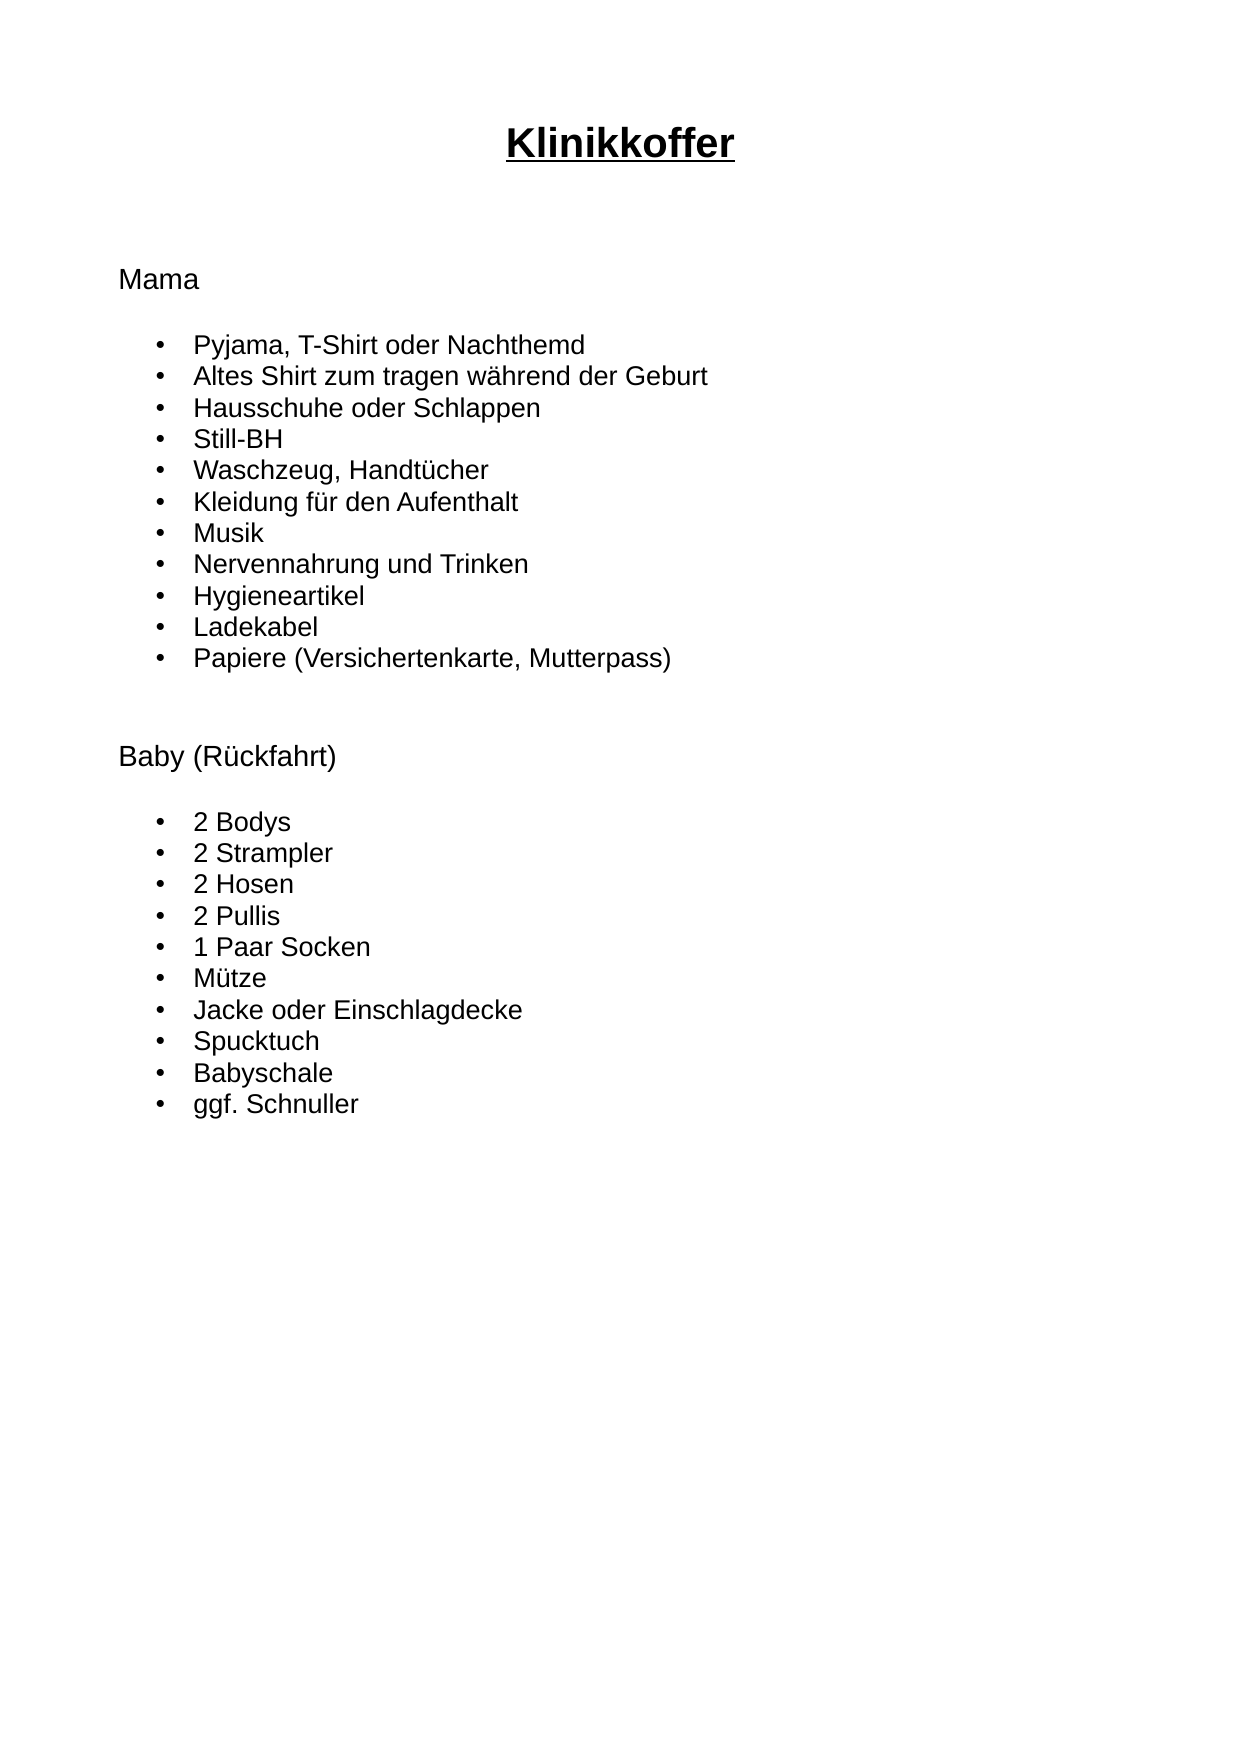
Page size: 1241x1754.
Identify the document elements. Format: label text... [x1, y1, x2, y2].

list Babyschale [156, 1057, 1122, 1088]
list Waschzeug, Handtücher [156, 454, 1122, 486]
text Mama [118, 262, 1122, 295]
list 2 Hosen [156, 868, 1122, 900]
list Musik [156, 517, 1122, 548]
list Hygieneartikel [156, 580, 1122, 611]
text Baby (Rückfahrt) [118, 739, 1122, 772]
list Papiere (Versichertenkarte, Mutterpass) [156, 642, 1122, 674]
list Hausschuhe oder Schlappen [156, 392, 1122, 423]
list Altes Shirt zum tragen während der Geburt [156, 360, 1122, 392]
list 2 Bodys [156, 806, 1122, 837]
list 2 Strampler [156, 837, 1122, 868]
list ggf. Schnuller [156, 1088, 1122, 1119]
list Mütze [156, 962, 1122, 994]
text Klinikkoffer [118, 118, 1122, 166]
list Spucktuch [156, 1025, 1122, 1057]
list Still-BH [156, 423, 1122, 454]
list Ladekabel [156, 611, 1122, 642]
list Kleidung für den Aufenthalt [156, 486, 1122, 517]
list 2 Pullis [156, 900, 1122, 931]
list Nervennahrung und Trinken [156, 548, 1122, 580]
list 1 Paar Socken [156, 931, 1122, 962]
list Pyjama, T-Shirt oder Nachthemd [156, 329, 1122, 360]
list Jacke oder Einschlagdecke [156, 994, 1122, 1025]
